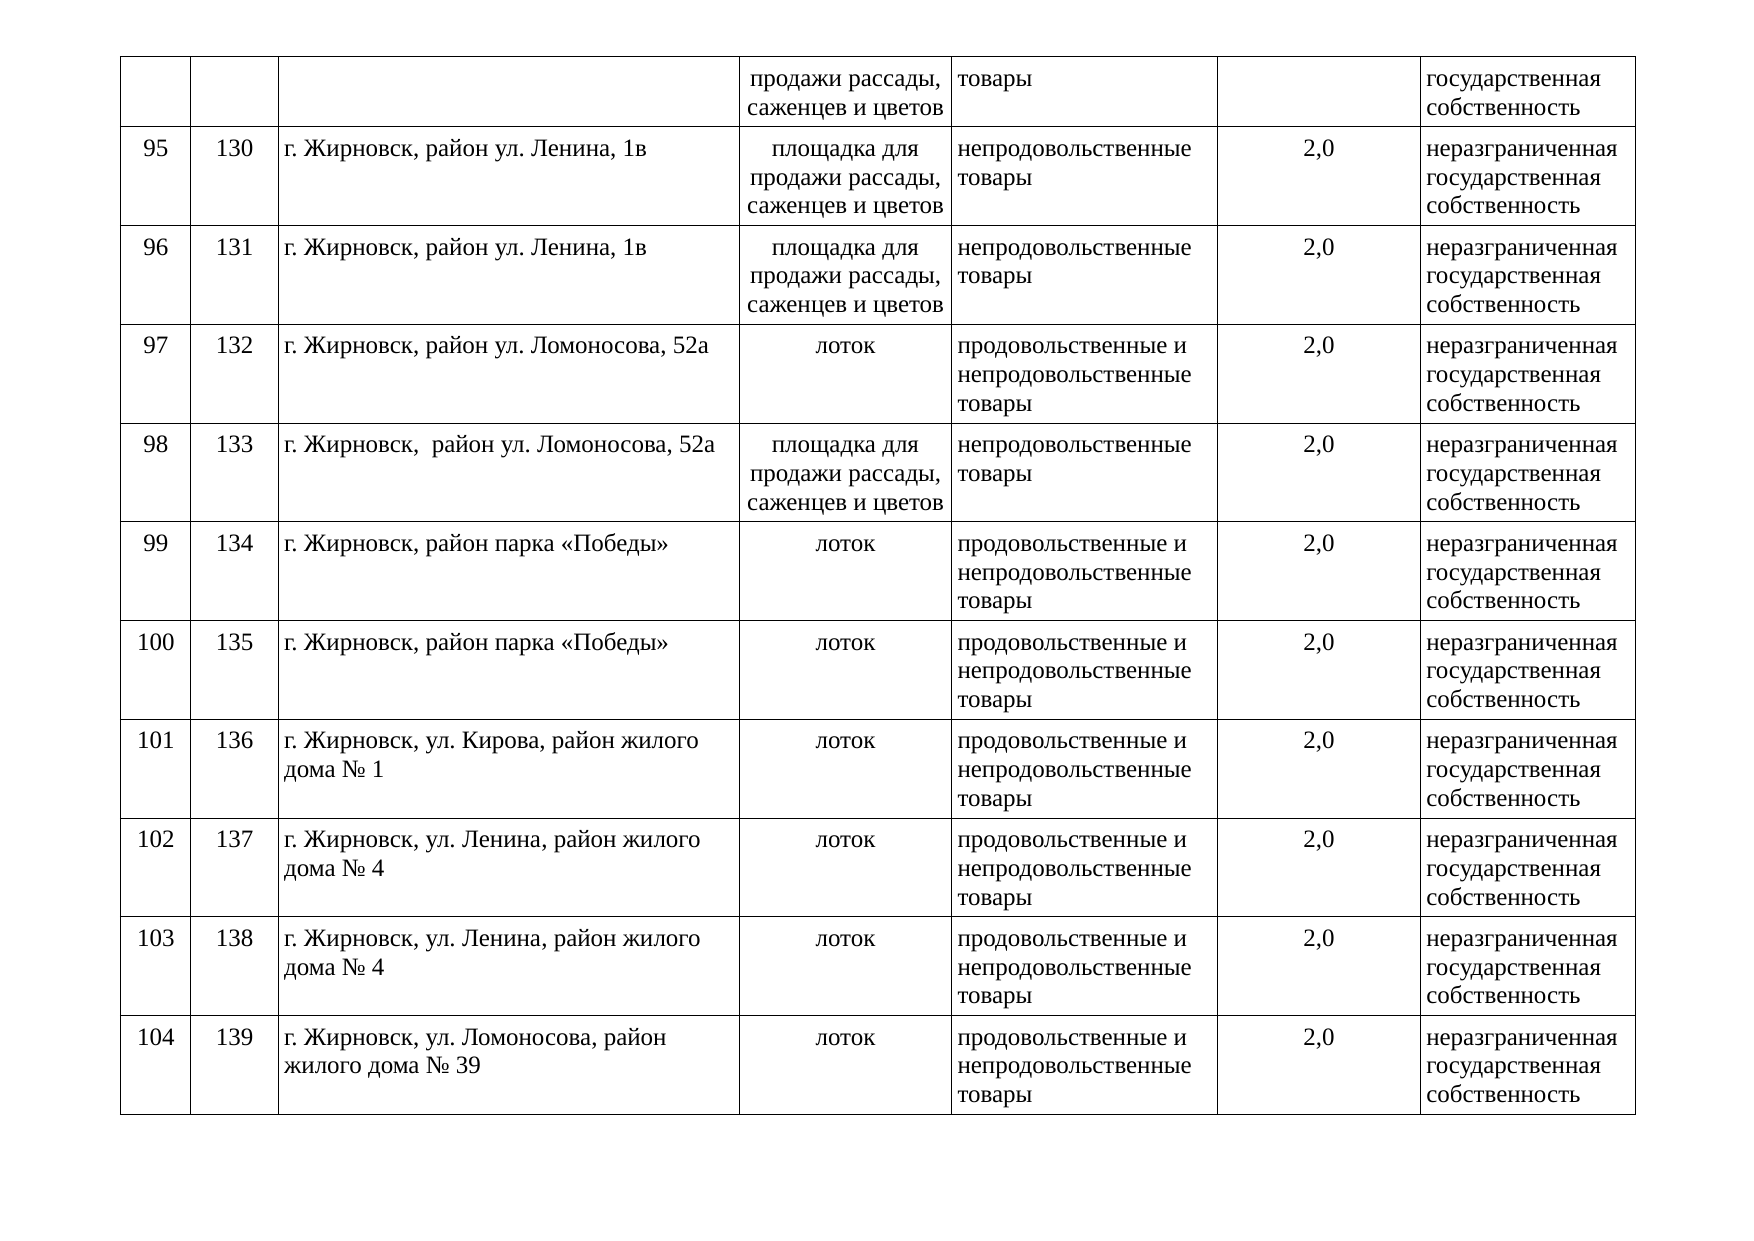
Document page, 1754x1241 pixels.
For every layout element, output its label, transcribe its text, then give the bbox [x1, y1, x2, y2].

table_cell неразграниченная государственная собственность [1421, 819, 1635, 916]
table_cell лоток [740, 819, 951, 916]
table_cell 96 [121, 226, 190, 324]
table_cell лоток [740, 621, 951, 719]
table_cell 130 [191, 127, 278, 225]
table_cell лоток [740, 720, 951, 817]
table_cell 99 [121, 522, 190, 620]
table_cell продовольственные и непродовольственные товары [952, 325, 1217, 422]
table_cell 132 [191, 325, 278, 422]
table_cell площадка для продажи рассады, саженцев и цветов [740, 226, 951, 324]
table_cell продовольственные и непродовольственные товары [952, 819, 1217, 916]
table_cell 103 [121, 917, 190, 1015]
table_cell 2,0 [1218, 917, 1420, 1015]
table_cell неразграниченная государственная собственность [1421, 720, 1635, 817]
table_cell 2,0 [1218, 127, 1420, 225]
table_cell 2,0 [1218, 720, 1420, 817]
table_cell продовольственные и непродовольственные товары [952, 917, 1217, 1015]
table_cell г. Жирновск, район ул. Ленина, 1в [279, 226, 739, 324]
table_cell неразграниченная государственная собственность [1421, 1016, 1635, 1114]
table_cell г. Жирновск, район парка «Победы» [279, 522, 739, 620]
table_cell г. Жирновск, ул. Ленина, район жилого дома № 4 [279, 819, 739, 916]
table_cell 97 [121, 325, 190, 422]
table_cell 135 [191, 621, 278, 719]
table_cell [1218, 57, 1420, 126]
table_cell г. Жирновск, район парка «Победы» [279, 621, 739, 719]
table_cell [121, 57, 190, 126]
table_cell 2,0 [1218, 1016, 1420, 1114]
table_cell г. Жирновск, район ул. Ломоносова, 52а [279, 325, 739, 422]
table_cell 2,0 [1218, 226, 1420, 324]
table_cell 102 [121, 819, 190, 916]
table_cell 137 [191, 819, 278, 916]
table_cell 134 [191, 522, 278, 620]
table_cell 2,0 [1218, 522, 1420, 620]
table_cell продажи рассады, саженцев и цветов [740, 57, 951, 126]
table_cell 139 [191, 1016, 278, 1114]
table_cell 131 [191, 226, 278, 324]
table_cell 2,0 [1218, 325, 1420, 422]
table_cell г. Жирновск, ул. Ленина, район жилого дома № 4 [279, 917, 739, 1015]
table_cell 100 [121, 621, 190, 719]
table_cell лоток [740, 917, 951, 1015]
table_cell государственная собственность [1421, 57, 1635, 126]
table_cell 101 [121, 720, 190, 817]
table_cell неразграниченная государственная собственность [1421, 917, 1635, 1015]
table_cell площадка для продажи рассады, саженцев и цветов [740, 424, 951, 521]
table_cell 136 [191, 720, 278, 817]
table_cell лоток [740, 522, 951, 620]
table_cell продовольственные и непродовольственные товары [952, 1016, 1217, 1114]
table_cell 95 [121, 127, 190, 225]
table_cell продовольственные и непродовольственные товары [952, 522, 1217, 620]
table_cell г. Жирновск, ул. Ломоносова, район жилого дома № 39 [279, 1016, 739, 1114]
table_cell неразграниченная государственная собственность [1421, 424, 1635, 521]
table_cell [279, 57, 739, 126]
table_cell лоток [740, 1016, 951, 1114]
table_cell непродовольственные товары [952, 226, 1217, 324]
table_cell лоток [740, 325, 951, 422]
table_cell неразграниченная государственная собственность [1421, 226, 1635, 324]
table_cell 138 [191, 917, 278, 1015]
table_cell 2,0 [1218, 621, 1420, 719]
table_cell г. Жирновск, район ул. Ломоносова, 52а [279, 424, 739, 521]
table_cell г. Жирновск, ул. Кирова, район жилого дома № 1 [279, 720, 739, 817]
table_cell площадка для продажи рассады, саженцев и цветов [740, 127, 951, 225]
table_cell 98 [121, 424, 190, 521]
table_cell неразграниченная государственная собственность [1421, 621, 1635, 719]
table_cell непродовольственные товары [952, 127, 1217, 225]
table_cell непродовольственные товары [952, 424, 1217, 521]
table_cell продовольственные и непродовольственные товары [952, 621, 1217, 719]
table_cell 2,0 [1218, 819, 1420, 916]
table_cell 2,0 [1218, 424, 1420, 521]
table_cell продовольственные и непродовольственные товары [952, 720, 1217, 817]
table_cell неразграниченная государственная собственность [1421, 127, 1635, 225]
table_cell 104 [121, 1016, 190, 1114]
table_cell неразграниченная государственная собственность [1421, 325, 1635, 422]
table_cell неразграниченная государственная собственность [1421, 522, 1635, 620]
table_cell 133 [191, 424, 278, 521]
table_cell г. Жирновск, район ул. Ленина, 1в [279, 127, 739, 225]
table_cell товары [952, 57, 1217, 126]
table_cell [191, 57, 278, 126]
